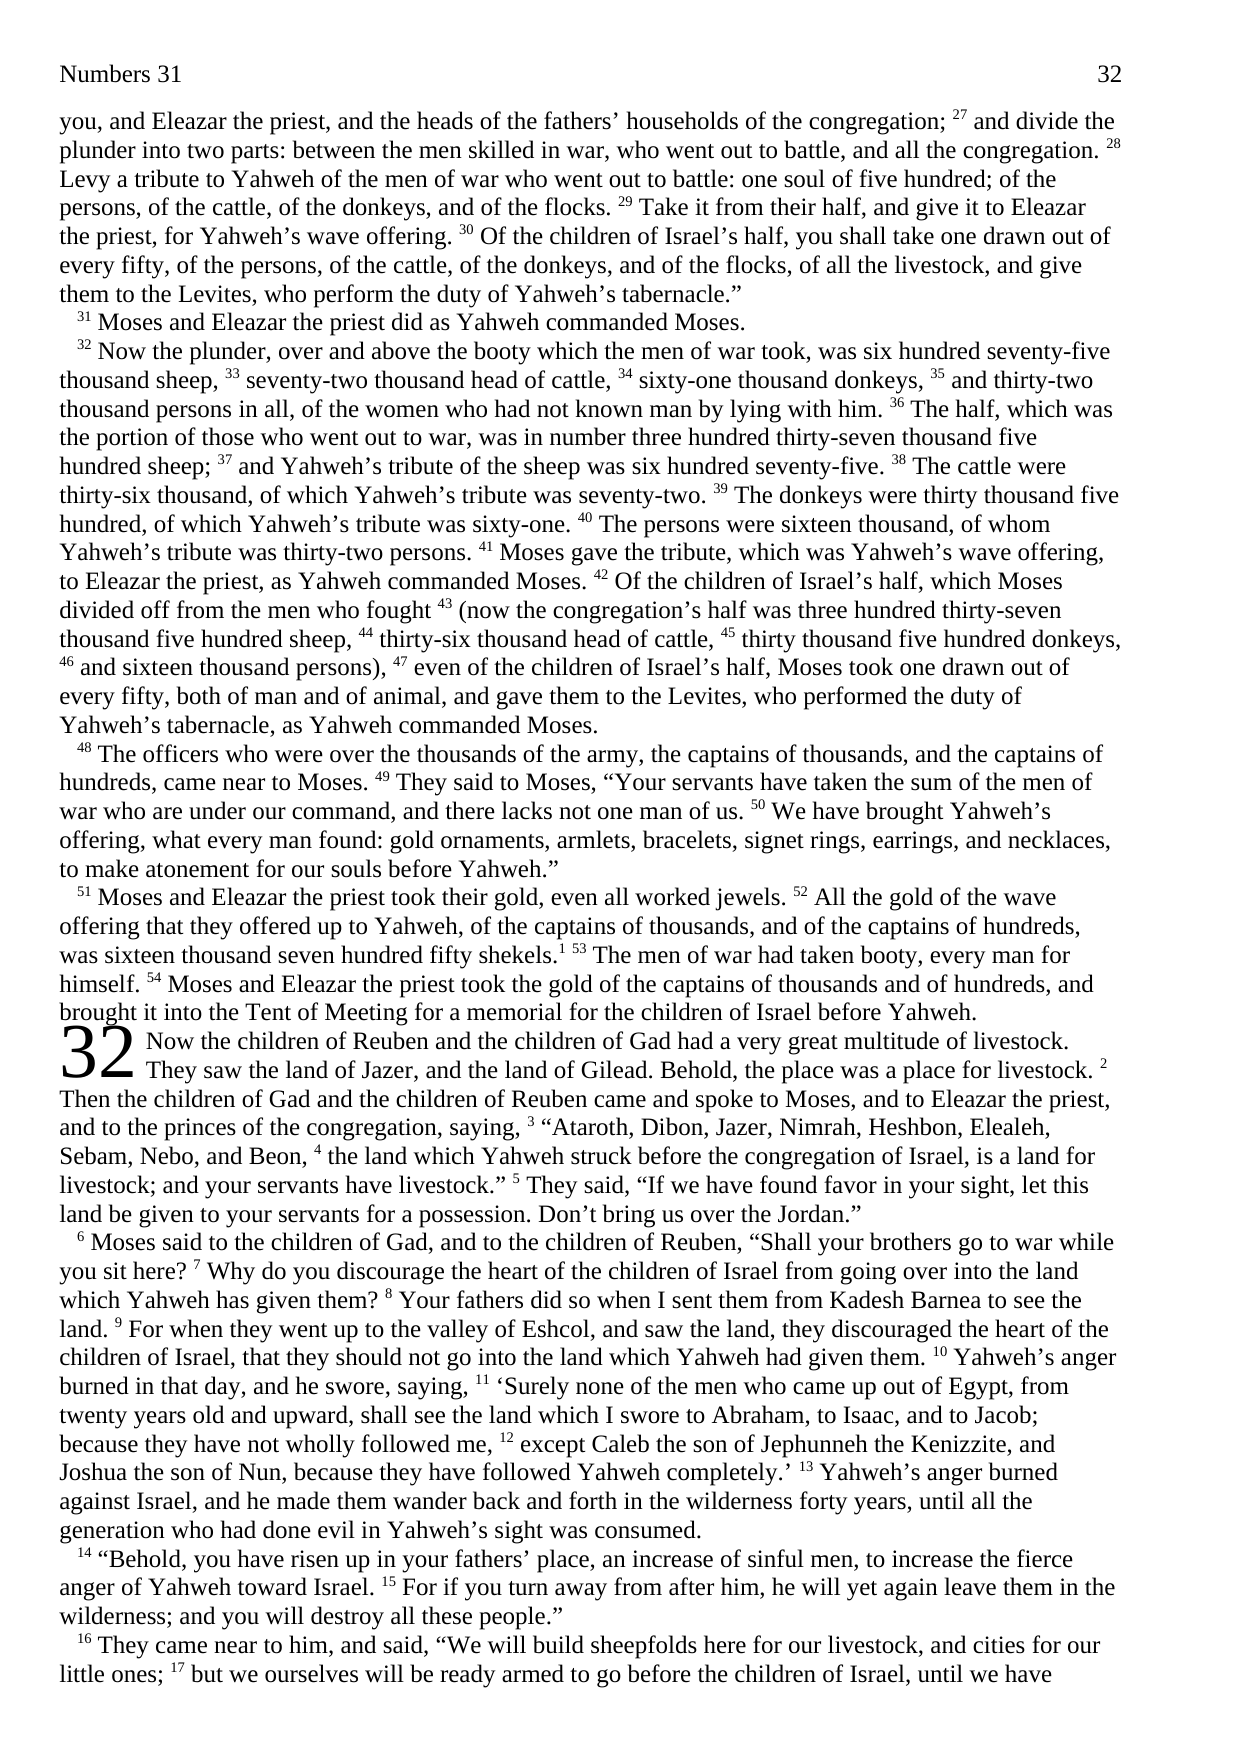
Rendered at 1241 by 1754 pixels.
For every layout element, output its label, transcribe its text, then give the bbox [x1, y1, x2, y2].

text 51 Moses and Eleazar the priest took their gold, even all worked jewels. 52 All the gold of the wave offering that they offered up to Yahweh, of the captains of thousands, and of the captains of hundreds, was sixteen thousand seven hundred fifty shekels.1 53 The men of war had taken booty, every man for himself. 54 Moses and Eleazar the priest took the gold of the captains of thousands and of hundreds, and brought it into the Tent of Meeting for a memorial for the children of Israel before Yahweh. [59, 882, 1122, 1026]
text 16 They came near to him, and said, “We will build sheepfolds here for our livestock, and cities for our little ones; 17 but we ourselves will be ready armed to go before the children of Israel, until we have [59, 1630, 1122, 1687]
text you, and Eleazar the priest, and the heads of the fathers’ households of the congregation; 27 and divide the plunder into two parts: between the men skilled in war, who went out to battle, and all the congregation. 28 Levy a tribute to Yahweh of the men of war who went out to battle: one soul of five hundred; of the persons, of the cattle, of the donkeys, and of the flocks. 29 Take it from their half, and give it to Eleazar the priest, for Yahweh’s wave offering. 30 Of the children of Israel’s half, you shall take one drawn out of every fifty, of the persons, of the cattle, of the donkeys, and of the flocks, of all the livestock, and give them to the Levites, who perform the duty of Yahweh’s tabernacle.” [59, 106, 1122, 307]
text 6 Moses said to the children of Gad, and to the children of Reuben, “Shall your brothers go to war while you sit here? 7 Why do you discourage the heart of the children of Israel from going over into the land which Yahweh has given them? 8 Your fathers did so when I sent them from Kadesh Barnea to see the land. 9 For when they went up to the valley of Eshcol, and saw the land, they discouraged the heart of the children of Israel, that they should not go into the land which Yahweh had given them. 10 Yahweh’s anger burned in that day, and he swore, saying, 11 ‘Surely none of the men who came up out of Egypt, from twenty years old and upward, shall see the land which I swore to Abraham, to Isaac, and to Jacob; because they have not wholly followed me, 12 except Caleb the son of Jephunneh the Kenizzite, and Joshua the son of Nun, because they have followed Yahweh completely.’ 13 Yahweh’s anger burned against Israel, and he made them wander back and forth in the wilderness forty years, until all the generation who had done evil in Yahweh’s sight was consumed. [59, 1227, 1122, 1544]
text 48 The officers who were over the thousands of the army, the captains of thousands, and the captains of hundreds, came near to Moses. 49 They said to Moses, “Your servants have taken the sum of the men of war who are under our command, and there lacks not one man of us. 50 We have brought Yahweh’s offering, what every man found: gold ornaments, armlets, bracelets, signet rings, earrings, and necklaces, to make atonement for our souls before Yahweh.” [59, 739, 1122, 882]
text 31 Moses and Eleazar the priest did as Yahweh commanded Moses. [59, 307, 1122, 336]
text 14 “Behold, you have risen up in your fathers’ place, an increase of sinful men, to increase the fierce anger of Yahweh toward Israel. 15 For if you turn away from after him, he will yet again leave them in the wilderness; and you will destroy all these people.” [59, 1544, 1122, 1630]
text 32 Now the plunder, over and above the booty which the men of war took, was six hundred seventy-five thousand sheep, 33 seventy-two thousand head of cattle, 34 sixty-one thousand donkeys, 35 and thirty-two thousand persons in all, of the women who had not known man by lying with him. 36 The half, which was the portion of those who went out to war, was in number three hundred thirty-seven thousand five hundred sheep; 37 and Yahweh’s tribute of the sheep was six hundred seventy-five. 38 The cattle were thirty-six thousand, of which Yahweh’s tribute was seventy-two. 39 The donkeys were thirty thousand five hundred, of which Yahweh’s tribute was sixty-one. 40 The persons were sixteen thousand, of whom Yahweh’s tribute was thirty-two persons. 41 Moses gave the tribute, which was Yahweh’s wave offering, to Eleazar the priest, as Yahweh commanded Moses. 42 Of the children of Israel’s half, which Moses divided off from the men who fought 43 (now the congregation’s half was three hundred thirty-seven thousand five hundred sheep, 44 thirty-six thousand head of cattle, 45 thirty thousand five hundred donkeys, 46 and sixteen thousand persons), 47 even of the children of Israel’s half, Moses took one drawn out of every fifty, both of man and of animal, and gave them to the Levites, who performed the duty of Yahweh’s tabernacle, as Yahweh commanded Moses. [59, 336, 1122, 739]
text 32Now the children of Reuben and the children of Gad had a very great multitude of livestock. They saw the land of Jazer, and the land of Gilead. Behold, the place was a place for livestock. 2 Then the children of Gad and the children of Reuben came and spoke to Moses, and to Eleazar the priest, and to the princes of the congregation, saying, 3 “Ataroth, Dibon, Jazer, Nimrah, Heshbon, Elealeh, Sebam, Nebo, and Beon, 4 the land which Yahweh struck before the congregation of Israel, is a land for livestock; and your servants have livestock.” 5 They said, “If we have found favor in your sight, let this land be given to your servants for a possession. Don’t bring us over the Jordan.” [59, 1026, 1122, 1227]
